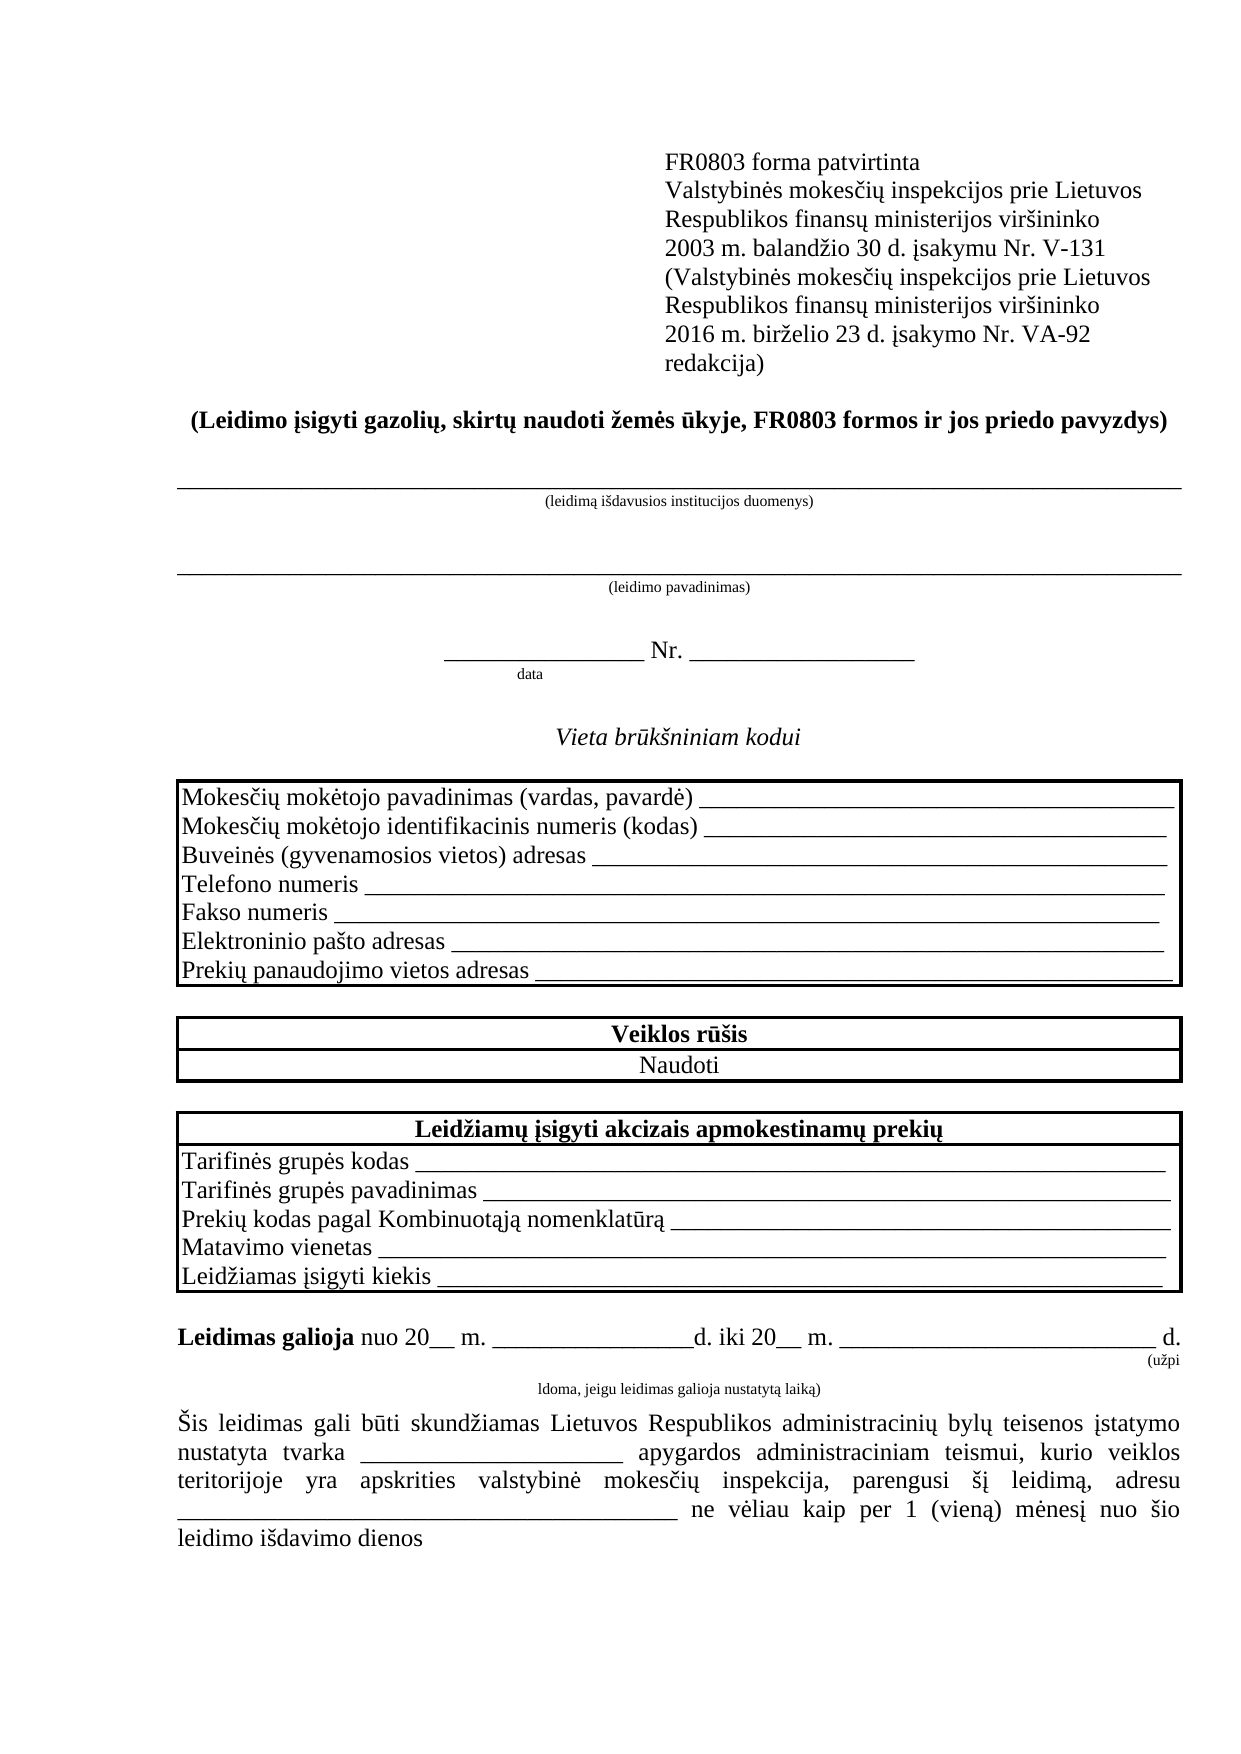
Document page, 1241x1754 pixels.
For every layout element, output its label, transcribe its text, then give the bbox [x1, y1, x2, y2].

text (Valstybinės mokesčių inspekcijos prie Lietuvos [177, 262, 1181, 291]
text (užpildoma, jeigu leidimas galioja nustatytą laiką) [177, 1351, 1181, 1408]
text 2016 m. birželio 23 d. įsakymo Nr. VA-92 [177, 319, 1181, 348]
text 2003 m. balandžio 30 d. įsakymu Nr. V-131 [177, 233, 1181, 262]
text Leidimas galioja nuo 20__ m. d. iki 20__ m. d. [177, 1322, 1181, 1351]
text Valstybinės mokesčių inspekcijos prie Lietuvos [177, 176, 1181, 204]
text Respublikos finansų ministerijos viršininko [177, 204, 1181, 233]
text (leidimą išdavusios institucijos duomenys) [177, 492, 1181, 521]
text Šis leidimas gali būti skundžiamas Lietuvos Respublikos administracinių bylų teisenos įstatymo nustatyta tvarka _____________________ apygardos administraciniam teismui, kurio veiklos teritorijoje yra apskrities valstybinė mokesčių inspekcija, parengusi šį leidimą, adresu ________________________________________ ne vėliau kaip per 1 (vieną) mėnesį nuo šio leidimo išdavimo dienos [177, 1408, 1181, 1552]
text ________________ Nr. __________________ [177, 636, 1181, 664]
text (leidimo pavadinimas) [177, 578, 1181, 607]
text redakcija) [177, 348, 1181, 377]
text FR0803 forma patvirtinta [177, 147, 1181, 176]
text data [177, 664, 1181, 693]
text (Leidimo įsigyti gazolių, skirtų naudoti žemės ūkyje, FR0803 formos ir jos priedo pavyzdys) [177, 406, 1181, 434]
text Respublikos finansų ministerijos viršininko [177, 291, 1181, 319]
text Vieta brūkšniniam kodui [177, 722, 1181, 751]
